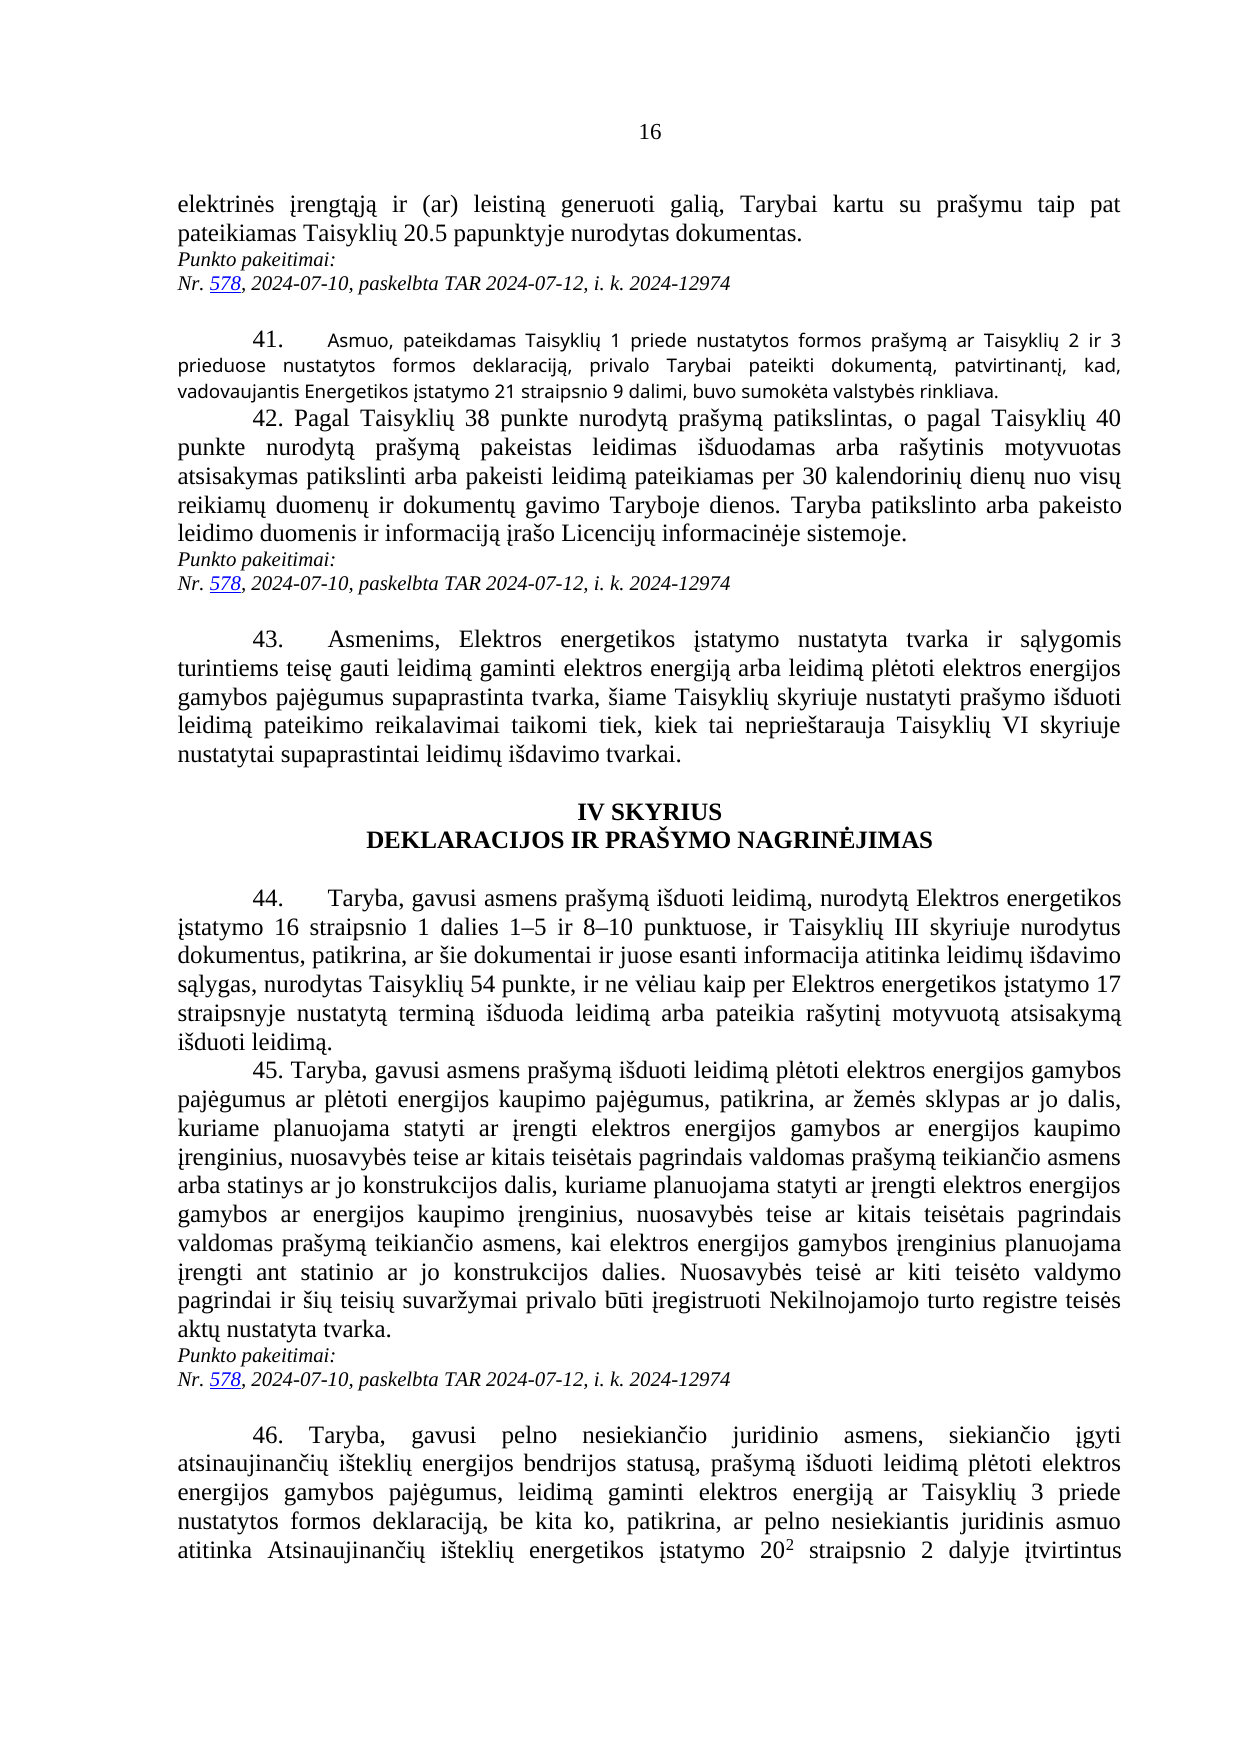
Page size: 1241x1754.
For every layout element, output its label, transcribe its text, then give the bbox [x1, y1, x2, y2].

text Punkto pakeitimai: [177, 247, 1122, 271]
text 42. Pagal Taisyklių 38 punkte nurodytą prašymą patikslintas, o pagal Taisyklių 40 punkte nurodytą prašymą pakeistas leidimas išduodamas arba rašytinis motyvuotas atsisakymas patikslinti arba pakeisti leidimą pateikiamas per 30 kalendorinių dienų nuo visų reikiamų duomenų ir dokumentų gavimo Taryboje dienos. Taryba patikslinto arba pakeisto leidimo duomenis ir informaciją įrašo Licencijų informacinėje sistemoje. [177, 403, 1122, 547]
text 46. Taryba, gavusi pelno nesiekiančio juridinio asmens, siekiančio įgyti atsinaujinančių išteklių energijos bendrijos statusą, prašymą išduoti leidimą plėtoti elektros energijos gamybos pajėgumus, leidimą gaminti elektros energiją ar Taisyklių 3 priede nustatytos formos deklaraciją, be kita ko, patikrina, ar pelno nesiekiantis juridinis asmuo atitinka Atsinaujinančių išteklių energetikos įstatymo 202 straipsnio 2 dalyje įtvirtintus [177, 1420, 1122, 1563]
text Nr. 578, 2024-07-10, paskelbta TAR 2024-07-12, i. k. 2024-12974 [177, 271, 1122, 295]
text 43. Asmenims, Elektros energetikos įstatymo nustatyta tvarka ir sąlygomis turintiems teisę gauti leidimą gaminti elektros energiją arba leidimą plėtoti elektros energijos gamybos pajėgumus supaprastinta tvarka, šiame Taisyklių skyriuje nustatyti prašymo išduoti leidimą pateikimo reikalavimai taikomi tiek, kiek tai neprieštarauja Taisyklių VI skyriuje nustatytai supaprastintai leidimų išdavimo tvarkai. [177, 624, 1122, 768]
text 45. Taryba, gavusi asmens prašymą išduoti leidimą plėtoti elektros energijos gamybos pajėgumus ar plėtoti energijos kaupimo pajėgumus, patikrina, ar žemės sklypas ar jo dalis, kuriame planuojama statyti ar įrengti elektros energijos gamybos ar energijos kaupimo įrenginius, nuosavybės teise ar kitais teisėtais pagrindais valdomas prašymą teikiančio asmens arba statinys ar jo konstrukcijos dalis, kuriame planuojama statyti ar įrengti elektros energijos gamybos ar energijos kaupimo įrenginius, nuosavybės teise ar kitais teisėtais pagrindais valdomas prašymą teikiančio asmens, kai elektros energijos gamybos įrenginius planuojama įrengti ant statinio ar jo konstrukcijos dalies. Nuosavybės teisė ar kiti teisėto valdymo pagrindai ir šių teisių suvaržymai privalo būti įregistruoti Nekilnojamojo turto registre teisės aktų nustatyta tvarka. [177, 1055, 1122, 1343]
text Nr. 578, 2024-07-10, paskelbta TAR 2024-07-12, i. k. 2024-12974 [177, 1367, 1122, 1391]
text DEKLARACIJOS IR PRAŠYMO NAGRINĖJIMAS [177, 825, 1122, 854]
text IV SKYRIUS [177, 797, 1122, 825]
text elektrinės įrengtąją ir (ar) leistiną generuoti galią, Tarybai kartu su prašymu taip pat pateikiamas Taisyklių 20.5 papunktyje nurodytas dokumentas. [177, 189, 1122, 247]
text Punkto pakeitimai: [177, 547, 1122, 571]
text Nr. 578, 2024-07-10, paskelbta TAR 2024-07-12, i. k. 2024-12974 [177, 571, 1122, 595]
text Punkto pakeitimai: [177, 1343, 1122, 1367]
text 44. Taryba, gavusi asmens prašymą išduoti leidimą, nurodytą Elektros energetikos įstatymo 16 straipsnio 1 dalies 1–5 ir 8–10 punktuose, ir Taisyklių III skyriuje nurodytus dokumentus, patikrina, ar šie dokumentai ir juose esanti informacija atitinka leidimų išdavimo sąlygas, nurodytas Taisyklių 54 punkte, ir ne vėliau kaip per Elektros energetikos įstatymo 17 straipsnyje nustatytą terminą išduoda leidimą arba pateikia rašytinį motyvuotą atsisakymą išduoti leidimą. [177, 883, 1122, 1055]
text 41. Asmuo, pateikdamas Taisyklių 1 priede nustatytos formos prašymą ar Taisyklių 2 ir 3 prieduose nustatytos formos deklaraciją, privalo Tarybai pateikti dokumentą, patvirtinantį, kad, vadovaujantis Energetikos įstatymo 21 straipsnio 9 dalimi, buvo sumokėta valstybės rinkliava. [177, 324, 1122, 403]
